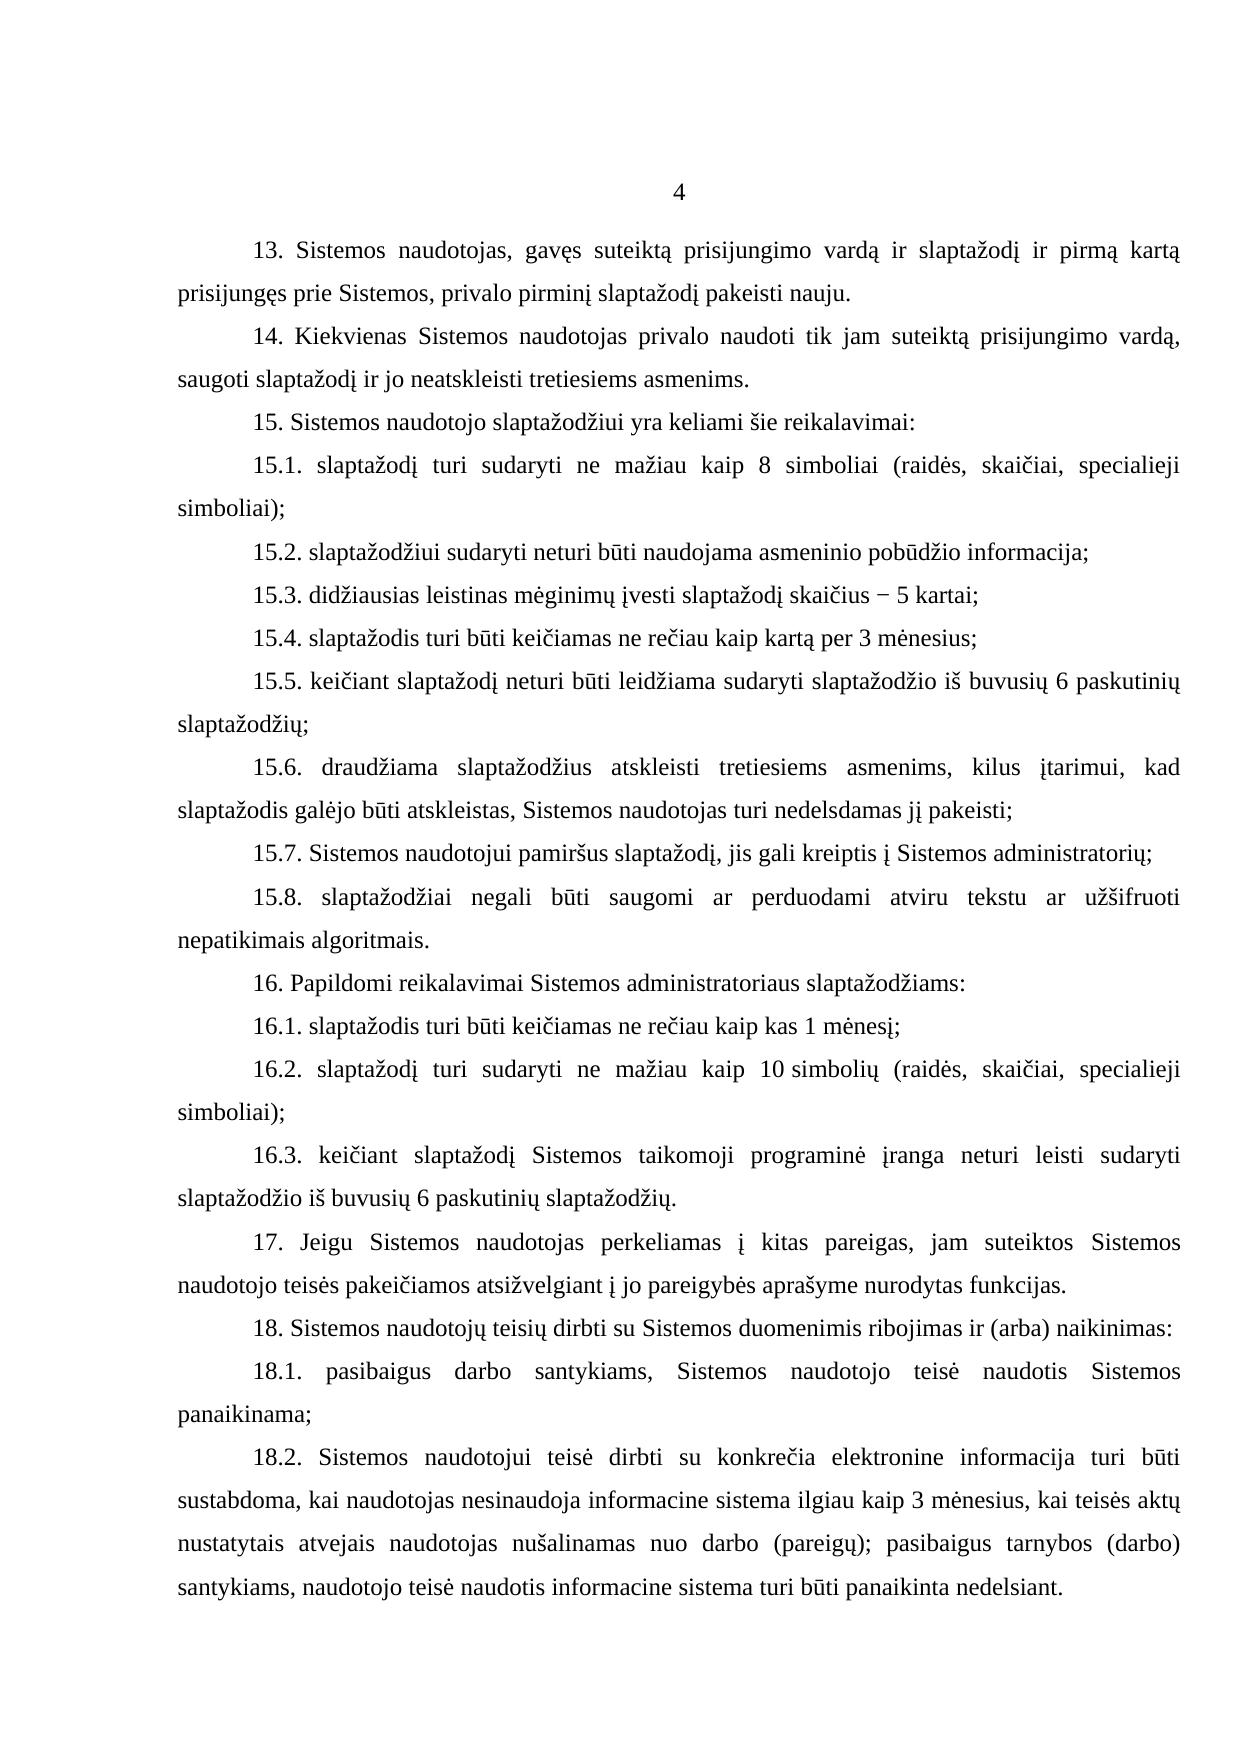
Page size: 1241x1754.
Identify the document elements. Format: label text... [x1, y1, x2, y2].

text 16.2. slaptažodį turi sudaryti ne mažiau kaip 10 simbolių (raidės, skaičiai, specialieji simboliai); [177, 1054, 1181, 1126]
text 13. Sistemos naudotojas, gavęs suteiktą prisijungimo vardą ir slaptažodį ir pirmą kartą prisijungęs prie Sistemos, privalo pirminį slaptažodį pakeisti nauju. [177, 235, 1181, 307]
text 15.2. slaptažodžiui sudaryti neturi būti naudojama asmeninio pobūdžio informacija; [177, 537, 1181, 565]
text 15.6. draudžiama slaptažodžius atskleisti tretiesiems asmenims, kilus įtarimui, kad slaptažodis galėjo būti atskleistas, Sistemos naudotojas turi nedelsdamas jį pakeisti; [177, 752, 1181, 824]
text 15.8. slaptažodžiai negali būti saugomi ar perduodami atviru tekstu ar užšifruoti nepatikimais algoritmais. [177, 882, 1181, 953]
text 15.3. didžiausias leistinas mėginimų įvesti slaptažodį skaičius − 5 kartai; [177, 580, 1181, 608]
text 18.2. Sistemos naudotojui teisė dirbti su konkrečia elektronine informacija turi būti sustabdoma, kai naudotojas nesinaudoja informacine sistema ilgiau kaip 3 mėnesius, kai teisės aktų nustatytais atvejais naudotojas nušalinamas nuo darbo (pareigų); pasibaigus tarnybos (darbo) santykiams, naudotojo teisė naudotis informacine sistema turi būti panaikinta nedelsiant. [177, 1442, 1181, 1600]
text 15. Sistemos naudotojo slaptažodžiui yra keliami šie reikalavimai: [177, 407, 1181, 436]
text 18.1. pasibaigus darbo santykiams, Sistemos naudotojo teisė naudotis Sistemos panaikinama; [177, 1356, 1181, 1428]
text 16.1. slaptažodis turi būti keičiamas ne rečiau kaip kas 1 mėnesį; [177, 1011, 1181, 1040]
text 18. Sistemos naudotojų teisių dirbti su Sistemos duomenimis ribojimas ir (arba) naikinimas: [177, 1313, 1181, 1342]
text 15.4. slaptažodis turi būti keičiamas ne rečiau kaip kartą per 3 mėnesius; [177, 623, 1181, 652]
text 15.7. Sistemos naudotojui pamiršus slaptažodį, jis gali kreiptis į Sistemos administratorių; [177, 838, 1181, 867]
text 16.3. keičiant slaptažodį Sistemos taikomoji programinė įranga neturi leisti sudaryti slaptažodžio iš buvusių 6 paskutinių slaptažodžių. [177, 1140, 1181, 1212]
text 15.5. keičiant slaptažodį neturi būti leidžiama sudaryti slaptažodžio iš buvusių 6 paskutinių slaptažodžių; [177, 666, 1181, 738]
text 14. Kiekvienas Sistemos naudotojas privalo naudoti tik jam suteiktą prisijungimo vardą, saugoti slaptažodį ir jo neatskleisti tretiesiems asmenims. [177, 321, 1181, 393]
text 15.1. slaptažodį turi sudaryti ne mažiau kaip 8 simboliai (raidės, skaičiai, specialieji simboliai); [177, 450, 1181, 522]
text 16. Papildomi reikalavimai Sistemos administratoriaus slaptažodžiams: [177, 968, 1181, 997]
text 17. Jeigu Sistemos naudotojas perkeliamas į kitas pareigas, jam suteiktos Sistemos naudotojo teisės pakeičiamos atsižvelgiant į jo pareigybės aprašyme nurodytas funkcijas. [177, 1227, 1181, 1298]
